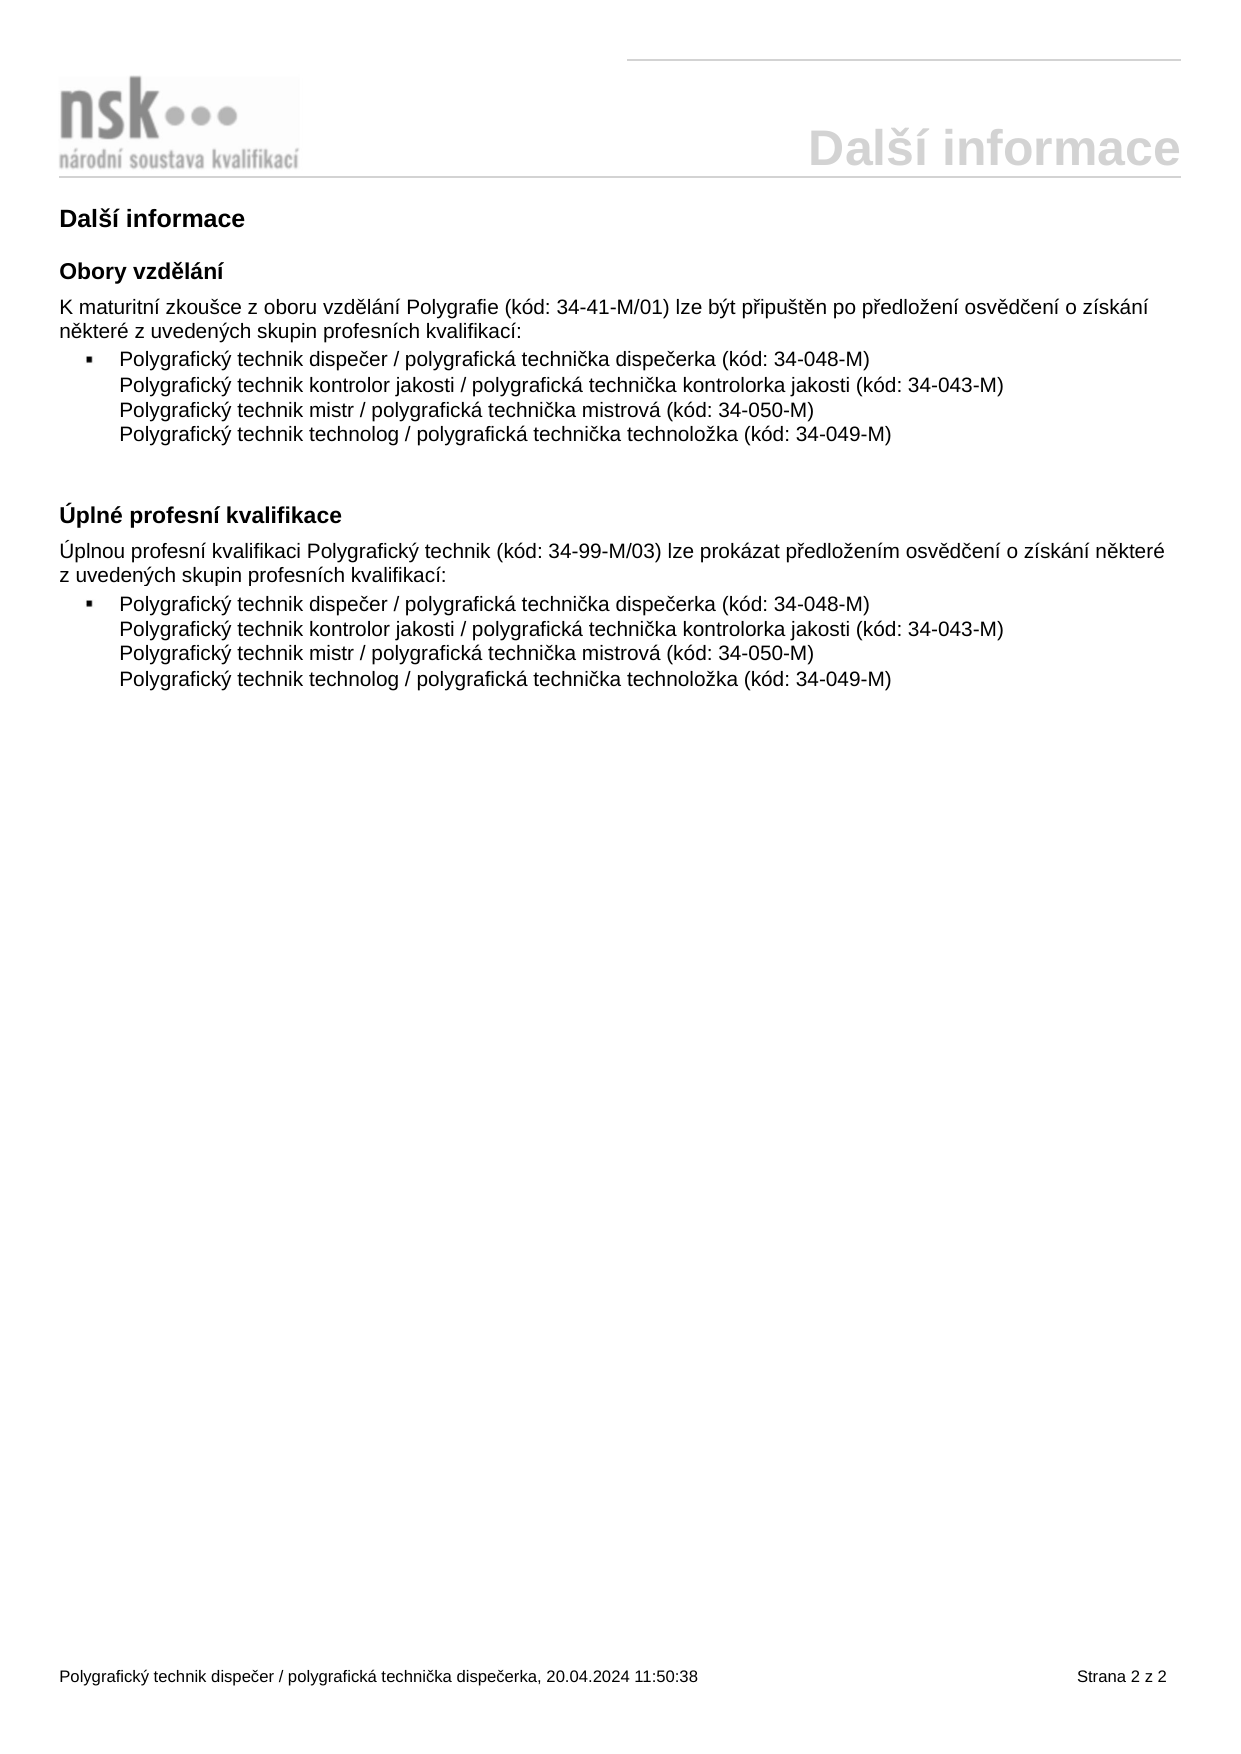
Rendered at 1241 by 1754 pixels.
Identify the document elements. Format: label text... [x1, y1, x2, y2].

table_cell [482, 1324, 619, 1491]
table_cell [59, 194, 119, 200]
table_cell [619, 586, 627, 592]
table_cell Polygrafický technik dispečer / polygrafická technička dispečerka (kód: 34-048-M) [119, 347, 1181, 373]
table_cell [59, 1324, 119, 1491]
table_cell [627, 448, 861, 479]
table_cell [1167, 448, 1181, 479]
table_cell [1167, 194, 1181, 200]
table_cell [619, 690, 627, 723]
table_cell [861, 586, 1167, 592]
table_cell [482, 724, 619, 1023]
table_cell Úplnou profesní kvalifikaci Polygrafický technik (kód: 34-99-M/03) lze prokázat předložením osvědčení o získání některé z uvedených skupin profesních kvalifikací: [59, 539, 1181, 586]
table_cell [861, 448, 1167, 479]
table_cell [627, 724, 861, 1023]
table_cell [59, 617, 119, 641]
table_cell Strana 2 z 2 [861, 1658, 1167, 1694]
table_cell [627, 1324, 861, 1491]
table_cell Polygrafický technik dispečer / polygrafická technička dispečerka, 20.04.2024 11:50:38 [59, 1658, 861, 1694]
table_cell [861, 1324, 1167, 1491]
table_cell [1167, 1491, 1181, 1658]
table_cell [1167, 343, 1181, 347]
table_cell [627, 194, 861, 200]
table_cell [482, 586, 619, 592]
table_cell [861, 343, 1167, 347]
table_cell [482, 171, 619, 176]
table_cell [119, 236, 482, 248]
table_cell [119, 194, 482, 200]
table_cell Obory vzdělání [59, 248, 1181, 295]
table_cell Polygrafický technik kontrolor jakosti / polygrafická technička kontrolorka jakosti (kód: 34-043-M) [119, 617, 1181, 641]
table_cell [861, 236, 1167, 248]
table_cell [627, 479, 861, 491]
table_cell Polygrafický technik technolog / polygrafická technička technoložka (kód: 34-049-M) [119, 422, 1181, 448]
table_cell [59, 666, 119, 690]
table_cell [482, 448, 619, 479]
table_cell Další informace [59, 200, 1181, 236]
table_cell [619, 724, 627, 1023]
table_cell [619, 194, 627, 200]
table_cell [861, 479, 1167, 491]
table_cell Polygrafický technik kontrolor jakosti / polygrafická technička kontrolorka jakosti (kód: 34-043-M) [119, 373, 1181, 398]
table_cell [119, 448, 482, 479]
table_cell [482, 194, 619, 200]
table_cell [482, 690, 619, 723]
table_cell [482, 236, 619, 248]
picture [58, 59, 620, 171]
table_cell [119, 343, 482, 347]
table_cell [482, 343, 619, 347]
table_cell [627, 586, 861, 592]
table_cell Další informace [627, 61, 1181, 176]
table_cell [627, 343, 861, 347]
table_cell [59, 448, 119, 479]
table_cell [59, 373, 119, 398]
table_cell [59, 1491, 119, 1658]
table_cell [482, 479, 619, 491]
table_cell [627, 1491, 861, 1658]
table_cell [119, 479, 482, 491]
table_cell Polygrafický technik dispečer / polygrafická technička dispečerka (kód: 34-048-M) [119, 592, 1181, 617]
table_cell [1167, 724, 1181, 1023]
table_cell [619, 479, 627, 491]
table_cell [59, 641, 119, 666]
table_cell [619, 170, 627, 176]
table_cell [627, 690, 861, 723]
table_cell [59, 690, 119, 723]
table_cell [119, 724, 482, 1023]
table_cell K maturitní zkoušce z oboru vzdělání Polygrafie (kód: 34-41-M/01) lze být připuštěn po předložení osvědčení o získání některé z uvedených skupin profesních kvalifikací: [59, 295, 1181, 343]
table_cell [1167, 1024, 1181, 1323]
table_cell [1167, 690, 1181, 723]
table_cell [620, 59, 627, 170]
table_cell [861, 1491, 1167, 1658]
picture [59, 591, 119, 616]
table_cell [119, 586, 482, 592]
table_cell [1167, 236, 1181, 248]
table_cell [59, 236, 119, 248]
table_cell [59, 398, 119, 422]
table_cell [59, 171, 119, 176]
table_cell [59, 343, 119, 347]
table_cell [861, 1024, 1167, 1323]
table_cell [1167, 586, 1181, 592]
table_cell [619, 1491, 627, 1658]
table_cell [619, 1024, 627, 1323]
table_cell [119, 1324, 482, 1491]
table_cell [119, 171, 482, 176]
table_cell [59, 422, 119, 448]
table_cell [119, 1491, 482, 1658]
table_cell [619, 236, 627, 248]
table_cell [1167, 1324, 1181, 1491]
table_cell [119, 1024, 482, 1323]
table_cell Polygrafický technik mistr / polygrafická technička mistrová (kód: 34-050-M) [119, 641, 1181, 666]
table_cell [627, 1024, 861, 1323]
table_cell [861, 690, 1167, 723]
table_cell [59, 586, 119, 591]
table_cell [482, 1491, 619, 1658]
table_cell Polygrafický technik mistr / polygrafická technička mistrová (kód: 34-050-M) [119, 398, 1181, 422]
table_cell [861, 194, 1167, 200]
table_cell Úplné profesní kvalifikace [59, 491, 1181, 539]
table_cell [861, 724, 1167, 1023]
table_cell [59, 479, 119, 491]
table_cell [482, 1024, 619, 1323]
table_cell [59, 724, 119, 1023]
table_cell [619, 1324, 627, 1491]
table_cell [627, 236, 861, 248]
table_cell Polygrafický technik technolog / polygrafická technička technoložka (kód: 34-049-M) [119, 666, 1181, 690]
table_cell [59, 178, 1181, 194]
picture [59, 347, 119, 372]
table_cell [119, 690, 482, 723]
table_cell [619, 448, 627, 479]
table_cell [59, 1024, 119, 1323]
table_cell [1167, 1658, 1181, 1694]
table_cell [1167, 479, 1181, 491]
